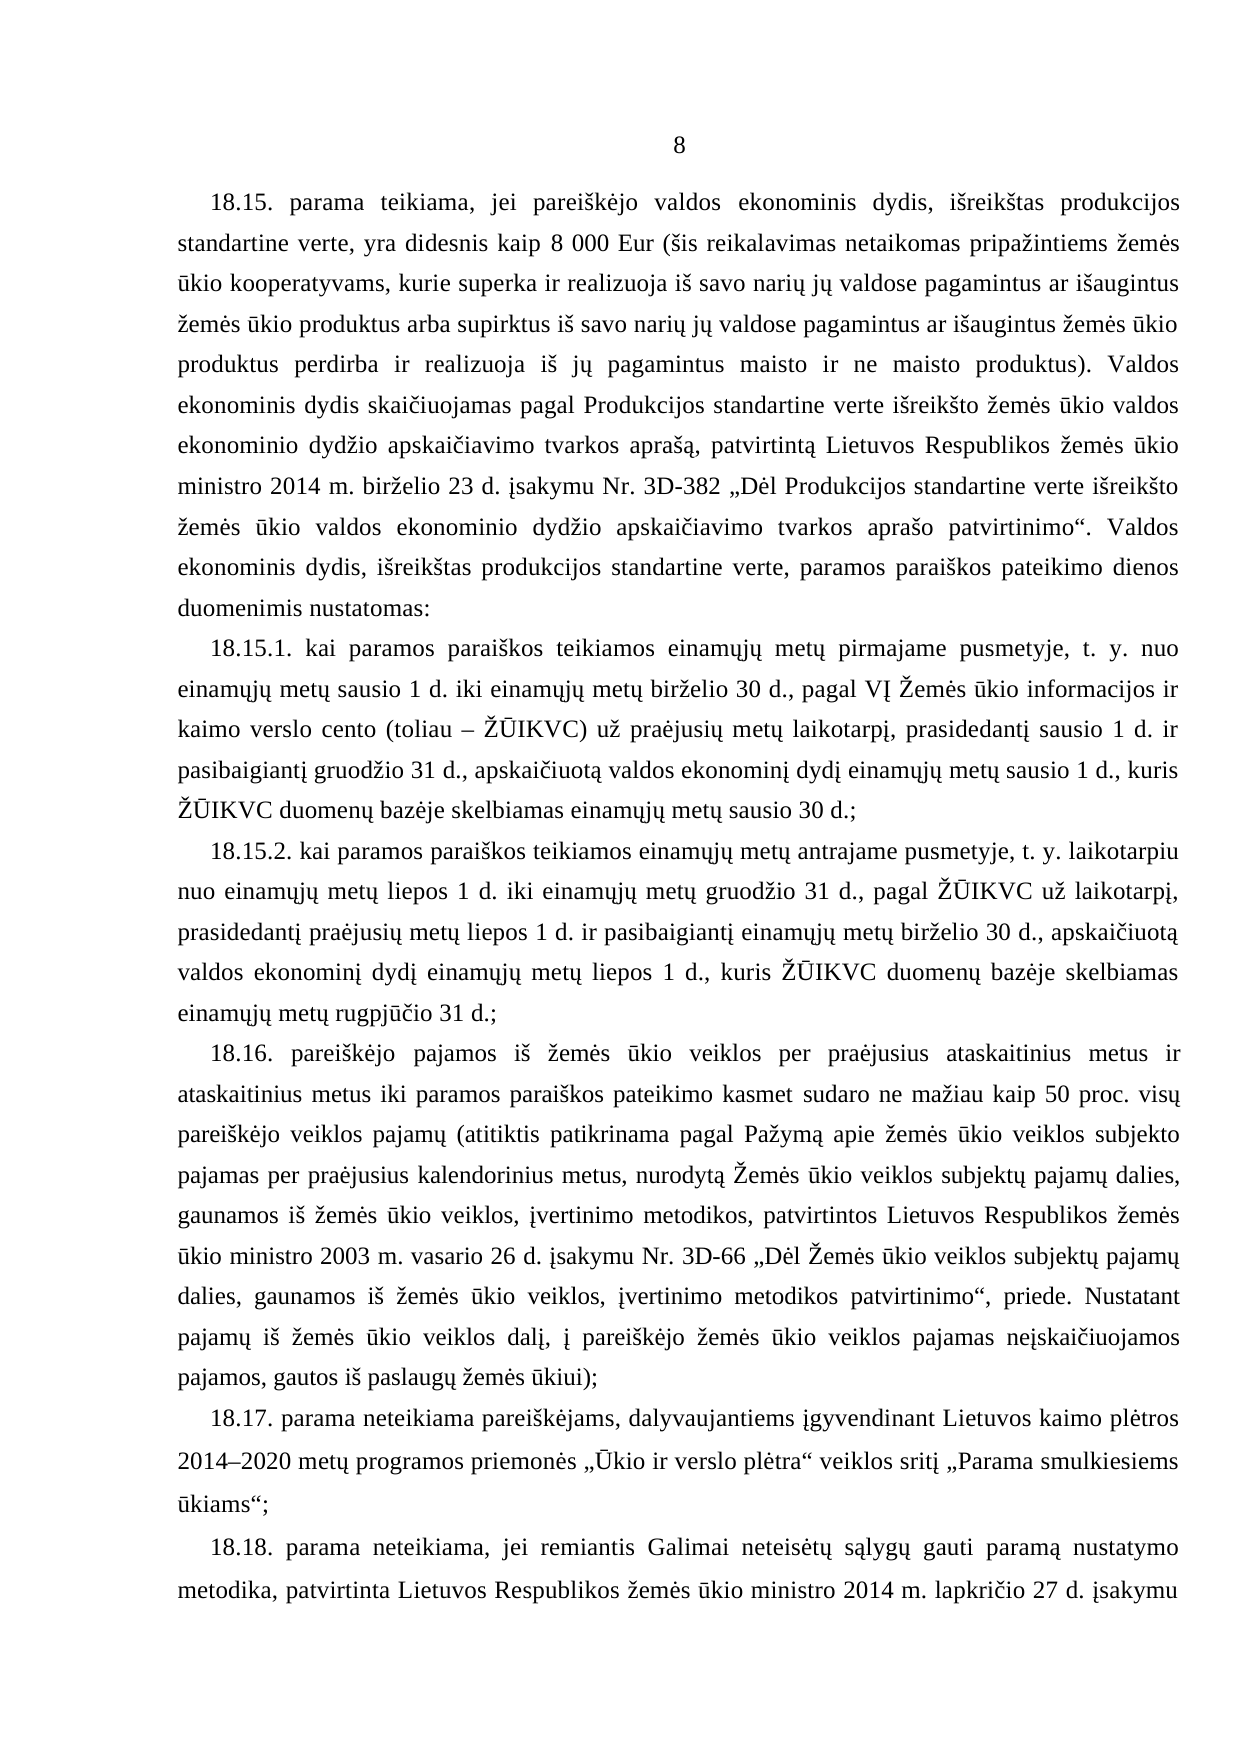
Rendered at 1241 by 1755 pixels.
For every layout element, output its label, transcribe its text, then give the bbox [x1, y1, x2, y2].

text 18.15.2. kai paramos paraiškos teikiamos einamųjų metų antrajame pusmetyje, t. y. laikotarpiu nuo einamųjų metų liepos 1 d. iki einamųjų metų gruodžio 31 d., pagal ŽŪIKVC už laikotarpį, prasidedantį praėjusių metų liepos 1 d. ir pasibaigiantį einamųjų metų birželio 30 d., apskaičiuotą valdos ekonominį dydį einamųjų metų liepos 1 d., kuris ŽŪIKVC duomenų bazėje skelbiamas einamųjų metų rugpjūčio 31 d.; [177, 836, 1181, 1027]
text 18.15. parama teikiama, jei pareiškėjo valdos ekonominis dydis, išreikštas produkcijos standartine verte, yra didesnis kaip 8 000 Eur (šis reikalavimas netaikomas pripažintiems žemės ūkio kooperatyvams, kurie superka ir realizuoja iš savo narių jų valdose pagamintus ar išaugintus žemės ūkio produktus arba supirktus iš savo narių jų valdose pagamintus ar išaugintus žemės ūkio produktus perdirba ir realizuoja iš jų pagamintus maisto ir ne maisto produktus). Valdos ekonominis dydis skaičiuojamas pagal Produkcijos standartine verte išreikšto žemės ūkio valdos ekonominio dydžio apskaičiavimo tvarkos aprašą, patvirtintą Lietuvos Respublikos žemės ūkio ministro 2014 m. birželio 23 d. įsakymu Nr. 3D-382 „Dėl Produkcijos standartine verte išreikšto žemės ūkio valdos ekonominio dydžio apskaičiavimo tvarkos aprašo patvirtinimo“. Valdos ekonominis dydis, išreikštas produkcijos standartine verte, paramos paraiškos pateikimo dienos duomenimis nustatomas: [177, 187, 1181, 621]
text 18.18. parama neteikiama, jei remiantis Galimai neteisėtų sąlygų gauti paramą nustatymo metodika, patvirtinta Lietuvos Respublikos žemės ūkio ministro 2014 m. lapkričio 27 d. įsakymu [177, 1532, 1181, 1604]
text 18.16. pareiškėjo pajamos iš žemės ūkio veiklos per praėjusius ataskaitinius metus ir ataskaitinius metus iki paramos paraiškos pateikimo kasmet sudaro ne mažiau kaip 50 proc. visų pareiškėjo veiklos pajamų (atitiktis patikrinama pagal Pažymą apie žemės ūkio veiklos subjekto pajamas per praėjusius kalendorinius metus, nurodytą Žemės ūkio veiklos subjektų pajamų dalies, gaunamos iš žemės ūkio veiklos, įvertinimo metodikos, patvirtintos Lietuvos Respublikos žemės ūkio ministro 2003 m. vasario 26 d. įsakymu Nr. 3D-66 „Dėl Žemės ūkio veiklos subjektų pajamų dalies, gaunamos iš žemės ūkio veiklos, įvertinimo metodikos patvirtinimo“, priede. Nustatant pajamų iš žemės ūkio veiklos dalį, į pareiškėjo žemės ūkio veiklos pajamas neįskaičiuojamos pajamos, gautos iš paslaugų žemės ūkiui); [177, 1038, 1181, 1391]
text 18.15.1. kai paramos paraiškos teikiamos einamųjų metų pirmajame pusmetyje, t. y. nuo einamųjų metų sausio 1 d. iki einamųjų metų birželio 30 d., pagal VĮ Žemės ūkio informacijos ir kaimo verslo cento (toliau – ŽŪIKVC) už praėjusių metų laikotarpį, prasidedantį sausio 1 d. ir pasibaigiantį gruodžio 31 d., apskaičiuotą valdos ekonominį dydį einamųjų metų sausio 1 d., kuris ŽŪIKVC duomenų bazėje skelbiamas einamųjų metų sausio 30 d.; [177, 633, 1181, 824]
text 18.17. parama neteikiama pareiškėjams, dalyvaujantiems įgyvendinant Lietuvos kaimo plėtros 2014–2020 metų programos priemonės „Ūkio ir verslo plėtra“ veiklos sritį „Parama smulkiesiems ūkiams“; [177, 1403, 1181, 1518]
